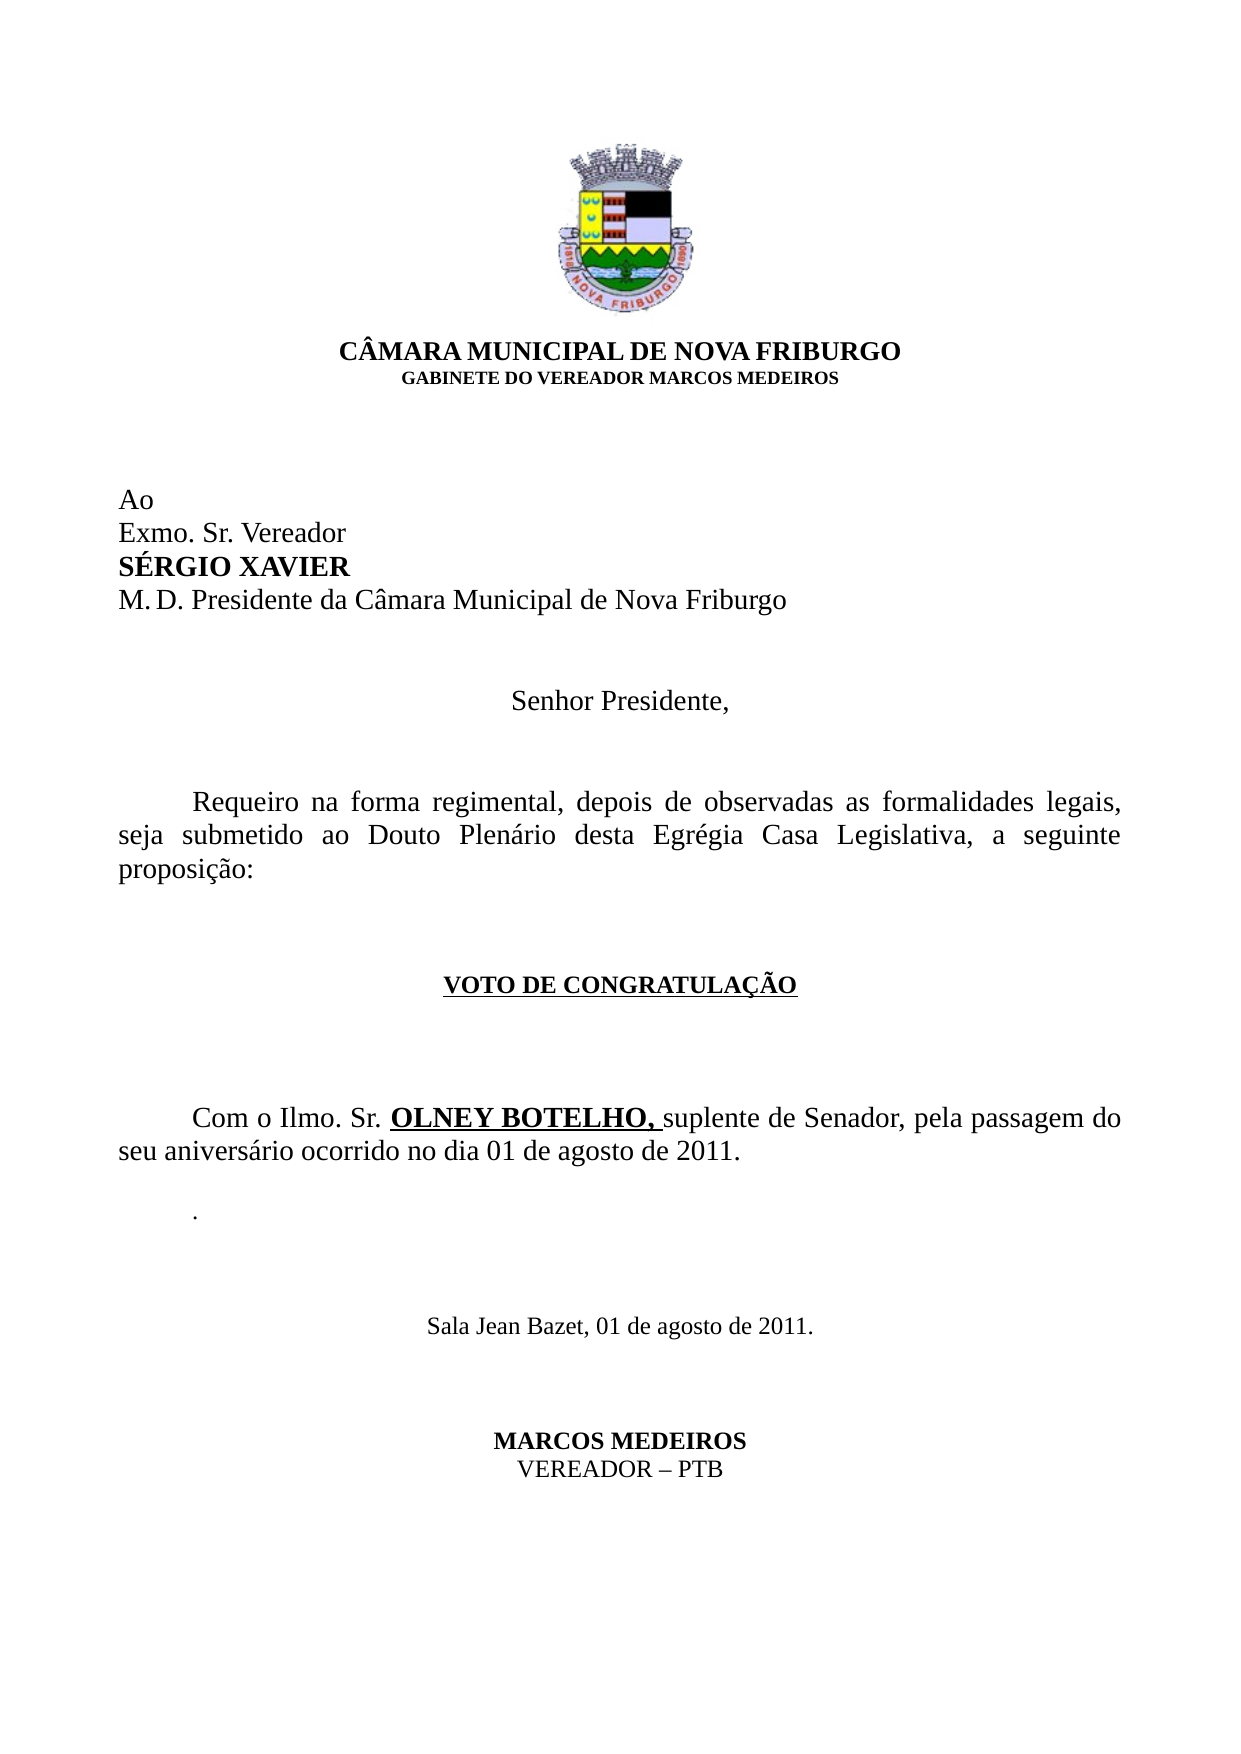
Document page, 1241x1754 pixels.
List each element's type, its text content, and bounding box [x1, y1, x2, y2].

text VOTO DE CONGRATULAÇÃO [118, 971, 1122, 999]
text MARCOS MEDEIROS [118, 1426, 1122, 1454]
text VEREADOR – PTB [118, 1454, 1122, 1483]
text Exmo. Sr. Vereador [118, 515, 1122, 549]
picture [537, 127, 703, 327]
text . [118, 1196, 1122, 1224]
text Sala Jean Bazet, 01 de agosto de 2011. [118, 1311, 1122, 1339]
text SÉRGIO XAVIER [118, 549, 1122, 582]
list D. Presidente da Câmara Municipal de Nova Friburgo [118, 582, 1122, 616]
text Com o Ilmo. Sr. OLNEY BOTELHO, suplente de Senador, pela passagem do seu aniversário ocorrido no dia 01 de agosto de 2011. [118, 1100, 1122, 1167]
text Requeiro na forma regimental, depois de observadas as formalidades legais, seja submetido ao Douto Plenário desta Egrégia Casa Legislativa, a seguinte proposição: [118, 784, 1122, 884]
text Senhor Presidente, [118, 683, 1122, 717]
text Ao [118, 482, 1122, 515]
text GABINETE DO VEREADOR MARCOS MEDEIROS [118, 367, 1122, 388]
text CÂMARA MUNICIPAL DE NOVA FRIBURGO [118, 335, 1122, 367]
